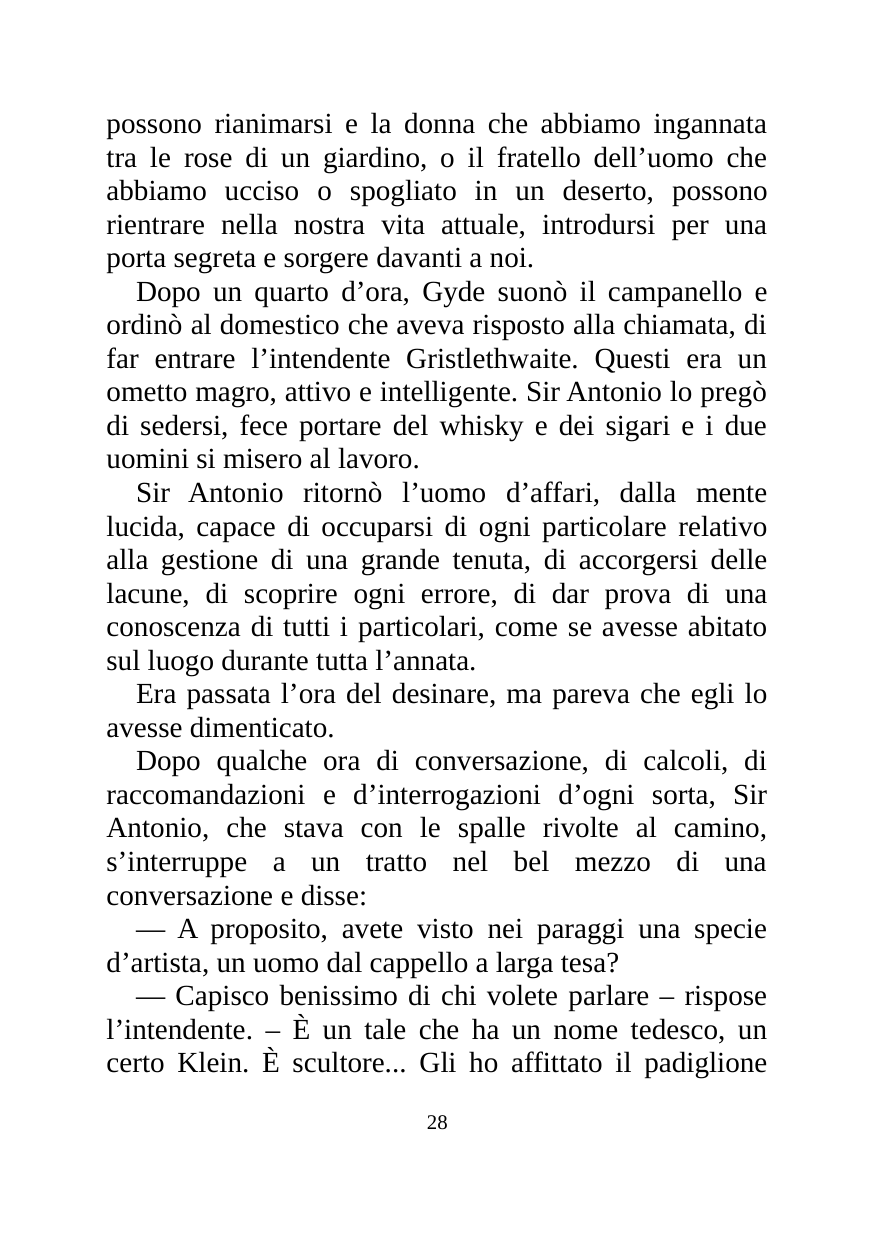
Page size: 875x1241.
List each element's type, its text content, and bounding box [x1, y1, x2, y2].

text Dopo qualche ora di conversazione, di calcoli, di raccomandazioni e d’interrogazioni d’ogni sorta, Sir Antonio, che stava con le spalle rivolte al camino, s’interruppe a un tratto nel bel mezzo di una conversazione e disse: [106, 743, 768, 911]
text possono rianimarsi e la donna che abbiamo ingannata tra le rose di un giardino, o il fratello dell’uomo che abbiamo ucciso o spogliato in un deserto, possono rientrare nella nostra vita attuale, introdursi per una porta segreta e sorgere davanti a noi. [106, 106, 768, 274]
text Sir Antonio ritornò l’uomo d’affari, dalla mente lucida, capace di occuparsi di ogni particolare relativo alla gestione di una grande tenuta, di accorgersi delle lacune, di scoprire ogni errore, di dar prova di una conoscenza di tutti i particolari, come se avesse abitato sul luogo durante tutta l’annata. [106, 475, 768, 676]
text Dopo un quarto d’ora, Gyde suonò il campanello e ordinò al domestico che aveva risposto alla chiamata, di far entrare l’intendente Gristlethwaite. Questi era un ometto magro, attivo e intelligente. Sir Antonio lo pregò di sedersi, fece portare del whisky e dei sigari e i due uomini si misero al lavoro. [106, 274, 768, 475]
text — Capisco benissimo di chi volete parlare – rispose l’intendente. – È un tale che ha un nome tedesco, un certo Klein. È scultore... Gli ho affittato il padiglione [106, 978, 768, 1079]
text Era passata l’ora del desinare, ma pareva che egli lo avesse dimenticato. [106, 676, 768, 743]
text — A proposito, avete visto nei paraggi una specie d’artista, un uomo dal cappello a larga tesa? [106, 911, 768, 978]
